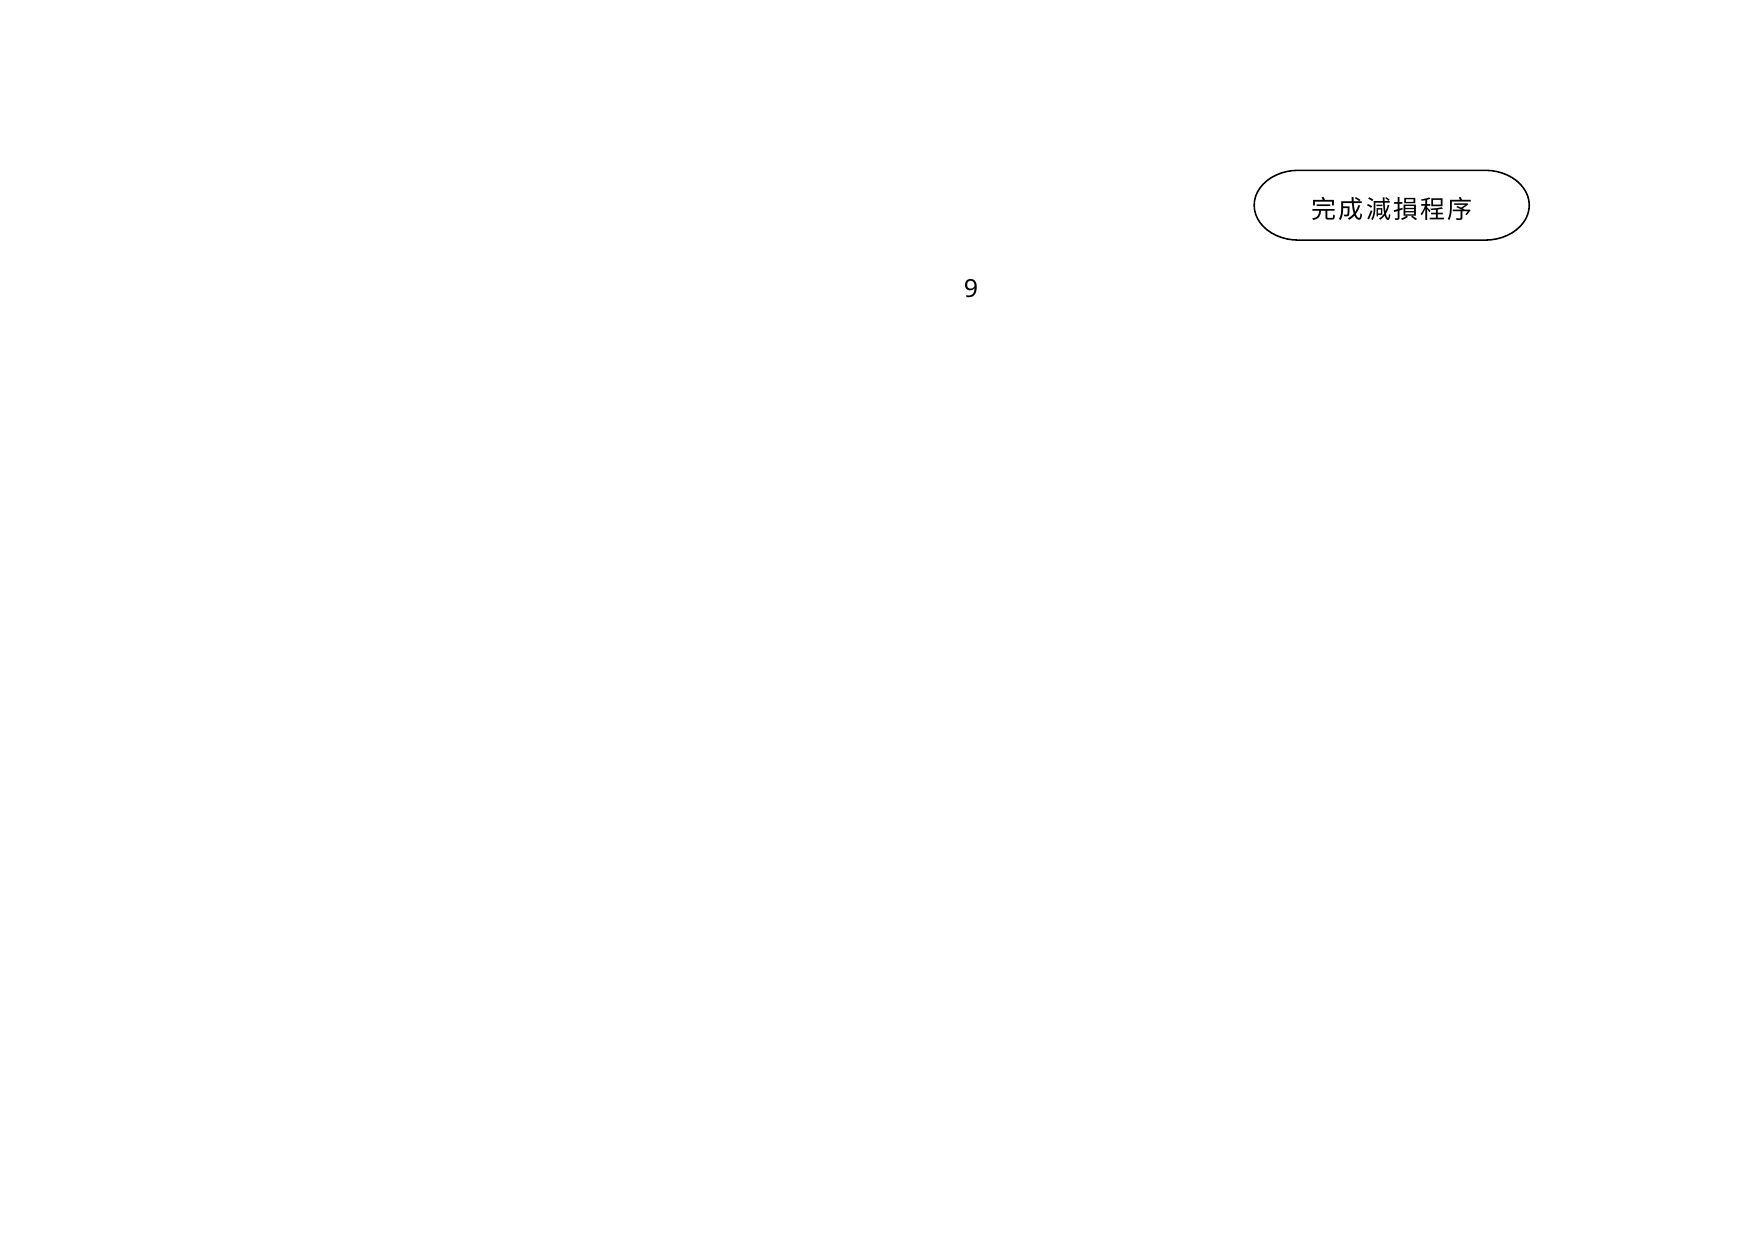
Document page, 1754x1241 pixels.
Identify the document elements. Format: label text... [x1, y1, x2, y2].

text 9 [964, 267, 989, 305]
